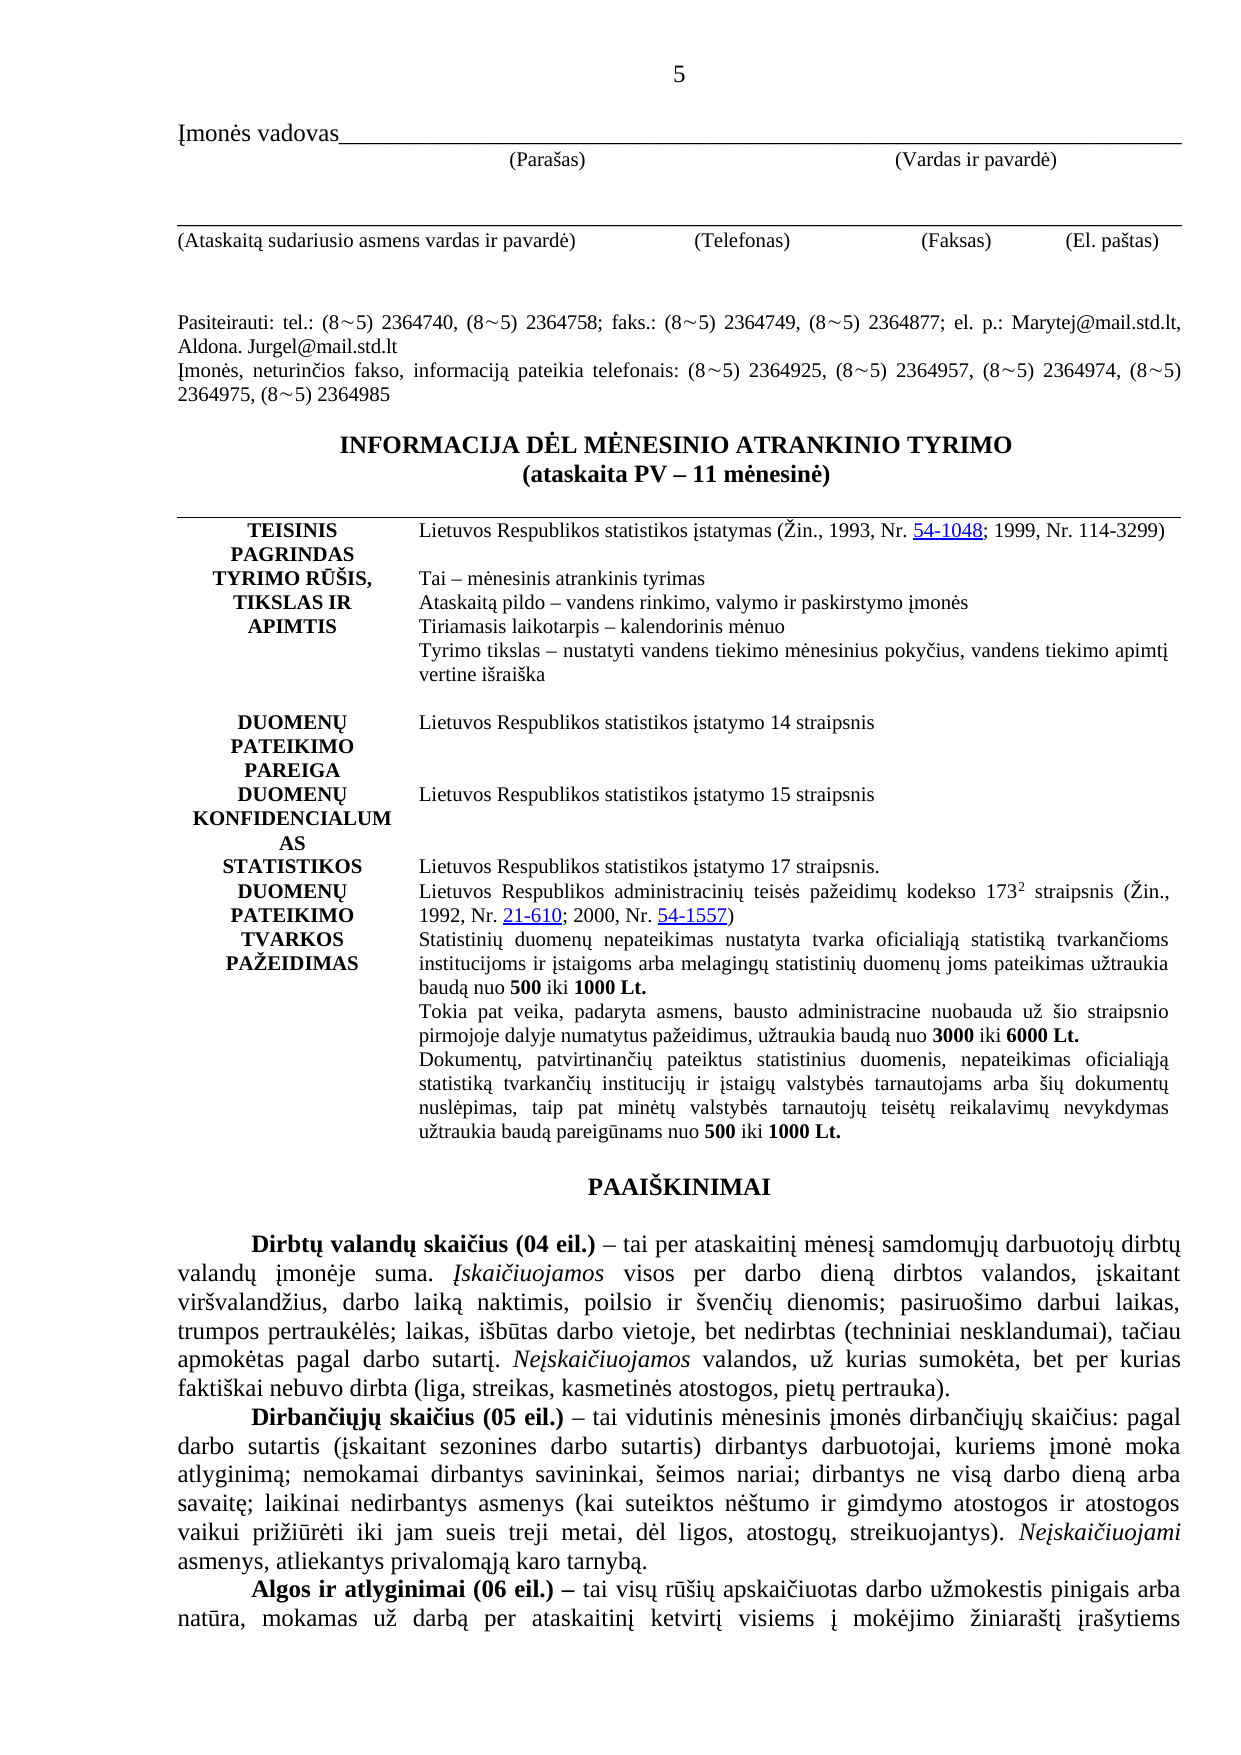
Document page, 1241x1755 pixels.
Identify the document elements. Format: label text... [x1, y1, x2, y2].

text (Parašas) (Vardas ir pavardė) [177, 147, 1181, 171]
text PAAIŠKINIMAI [177, 1172, 1181, 1201]
table_cell STATISTIKOS DUOMENŲ PATEIKIMO TVARKOS PAŽEIDIMAS [177, 855, 407, 1143]
text Įmonės, neturinčios fakso, informaciją pateikia telefonais: (85) 2364925, (85) 2364957, (85) 2364974, (85) 2364975, (85) 2364985 [177, 358, 1181, 406]
table_cell TYRIMO RŪŠIS, TIKSLAS IR APIMTIS [177, 566, 407, 710]
table_cell Tai – mėnesinis atrankinis tyrimas Ataskaitą pildo – vandens rinkimo, valymo ir paskirstymo įmonės Tiriamasis laikotarpis – kalendorinis mėnuo Tyrimo tikslas – nustatyti vandens tiekimo mėnesinius pokyčius, vandens tiekimo apimtį vertine išraiška [407, 566, 1181, 710]
text Dirbančiųjų skaičius (05 eil.) – tai vidutinis mėnesinis įmonės dirbančiųjų skaičius: pagal darbo sutartis (įskaitant sezonines darbo sutartis) dirbantys darbuotojai, kuriems įmonė moka atlyginimą; nemokamai dirbantys savininkai, šeimos nariai; dirbantys ne visą darbo dieną arba savaitę; laikinai nedirbantys asmenys (kai suteiktos nėštumo ir gimdymo atostogos ir atostogos vaikui prižiūrėti iki jam sueis treji metai, dėl ligos, atostogų, streikuojantys). Neįskaičiuojami asmenys, atliekantys privalomąją karo tarnybą. [177, 1402, 1181, 1574]
text (ataskaita PV – 11 mėnesinė) [177, 459, 1181, 488]
text Įmonės vadovas [177, 118, 1181, 147]
text Dirbtų valandų skaičius (04 eil.) – tai per ataskaitinį mėnesį samdomųjų darbuotojų dirbtų valandų įmonėje suma. Įskaičiuojamos visos per darbo dieną dirbtos valandos, įskaitant viršvalandžius, darbo laiką naktimis, poilsio ir švenčių dienomis; pasiruošimo darbui laikas, trumpos pertraukėlės; laikas, išbūtas darbo vietoje, bet nedirbtas (techniniai nesklandumai), tačiau apmokėtas pagal darbo sutartį. Neįskaičiuojamos valandos, už kurias sumokėta, bet per kurias faktiškai nebuvo dirbta (liga, streikas, kasmetinės atostogos, pietų pertrauka). [177, 1229, 1181, 1402]
text Algos ir atlyginimai (06 eil.) – tai visų rūšių apskaičiuotas darbo užmokestis pinigais arba natūra, mokamas už darbą per ataskaitinį ketvirtį visiems į mokėjimo žiniaraštį įrašytiems [177, 1574, 1181, 1632]
text INFORMACIJA DĖL MĖNESINIO ATRANKINIO TYRIMO [177, 430, 1181, 459]
table_cell Lietuvos Respublikos statistikos įstatymo 15 straipsnis [407, 782, 1181, 854]
text Pasiteirauti: tel.: (85) 2364740, (85) 2364758; faks.: (85) 2364749, (85) 2364877; el. p.: Marytej@mail.std.lt, Aldona. Jurgel@mail.std.lt [177, 310, 1181, 358]
table_cell Lietuvos Respublikos statistikos įstatymo 14 straipsnis [407, 710, 1181, 782]
table_header Lietuvos Respublikos statistikos įstatymas (Žin., 1993, Nr. 54-1048; 1999, Nr. 114-3299) [407, 518, 1181, 566]
table_header TEISINIS PAGRINDAS [177, 518, 407, 566]
text (Ataskaitą sudariusio asmens vardas ir pavardė) (Telefonas) (Faksas) (El. paštas) [177, 228, 1181, 252]
table_cell Lietuvos Respublikos statistikos įstatymo 17 straipsnis. Lietuvos Respublikos administracinių teisės pažeidimų kodekso 1732 straipsnis (Žin., 1992, Nr. 21-610; 2000, Nr. 54-1557) Statistinių duomenų nepateikimas nustatyta tvarka oficialiąją statistiką tvarkančioms institucijoms ir įstaigoms arba melagingų statistinių duomenų joms pateikimas užtraukia baudą nuo 500 iki 1000 Lt. Tokia pat veika, padaryta asmens, bausto administracine nuobauda už šio straipsnio pirmojoje dalyje numatytus pažeidimus, užtraukia baudą nuo 3000 iki 6000 Lt. Dokumentų, patvirtinančių pateiktus statistinius duomenis, nepateikimas oficialiąją statistiką tvarkančių institucijų ir įstaigų valstybės tarnautojams arba šių dokumentų nuslėpimas, taip pat minėtų valstybės tarnautojų teisėtų reikalavimų nevykdymas užtraukia baudą pareigūnams nuo 500 iki 1000 Lt. [407, 855, 1181, 1143]
table_cell DUOMENŲ PATEIKIMO PAREIGA [177, 710, 407, 782]
table_cell DUOMENŲ KONFIDENCIALUMAS [177, 782, 407, 854]
